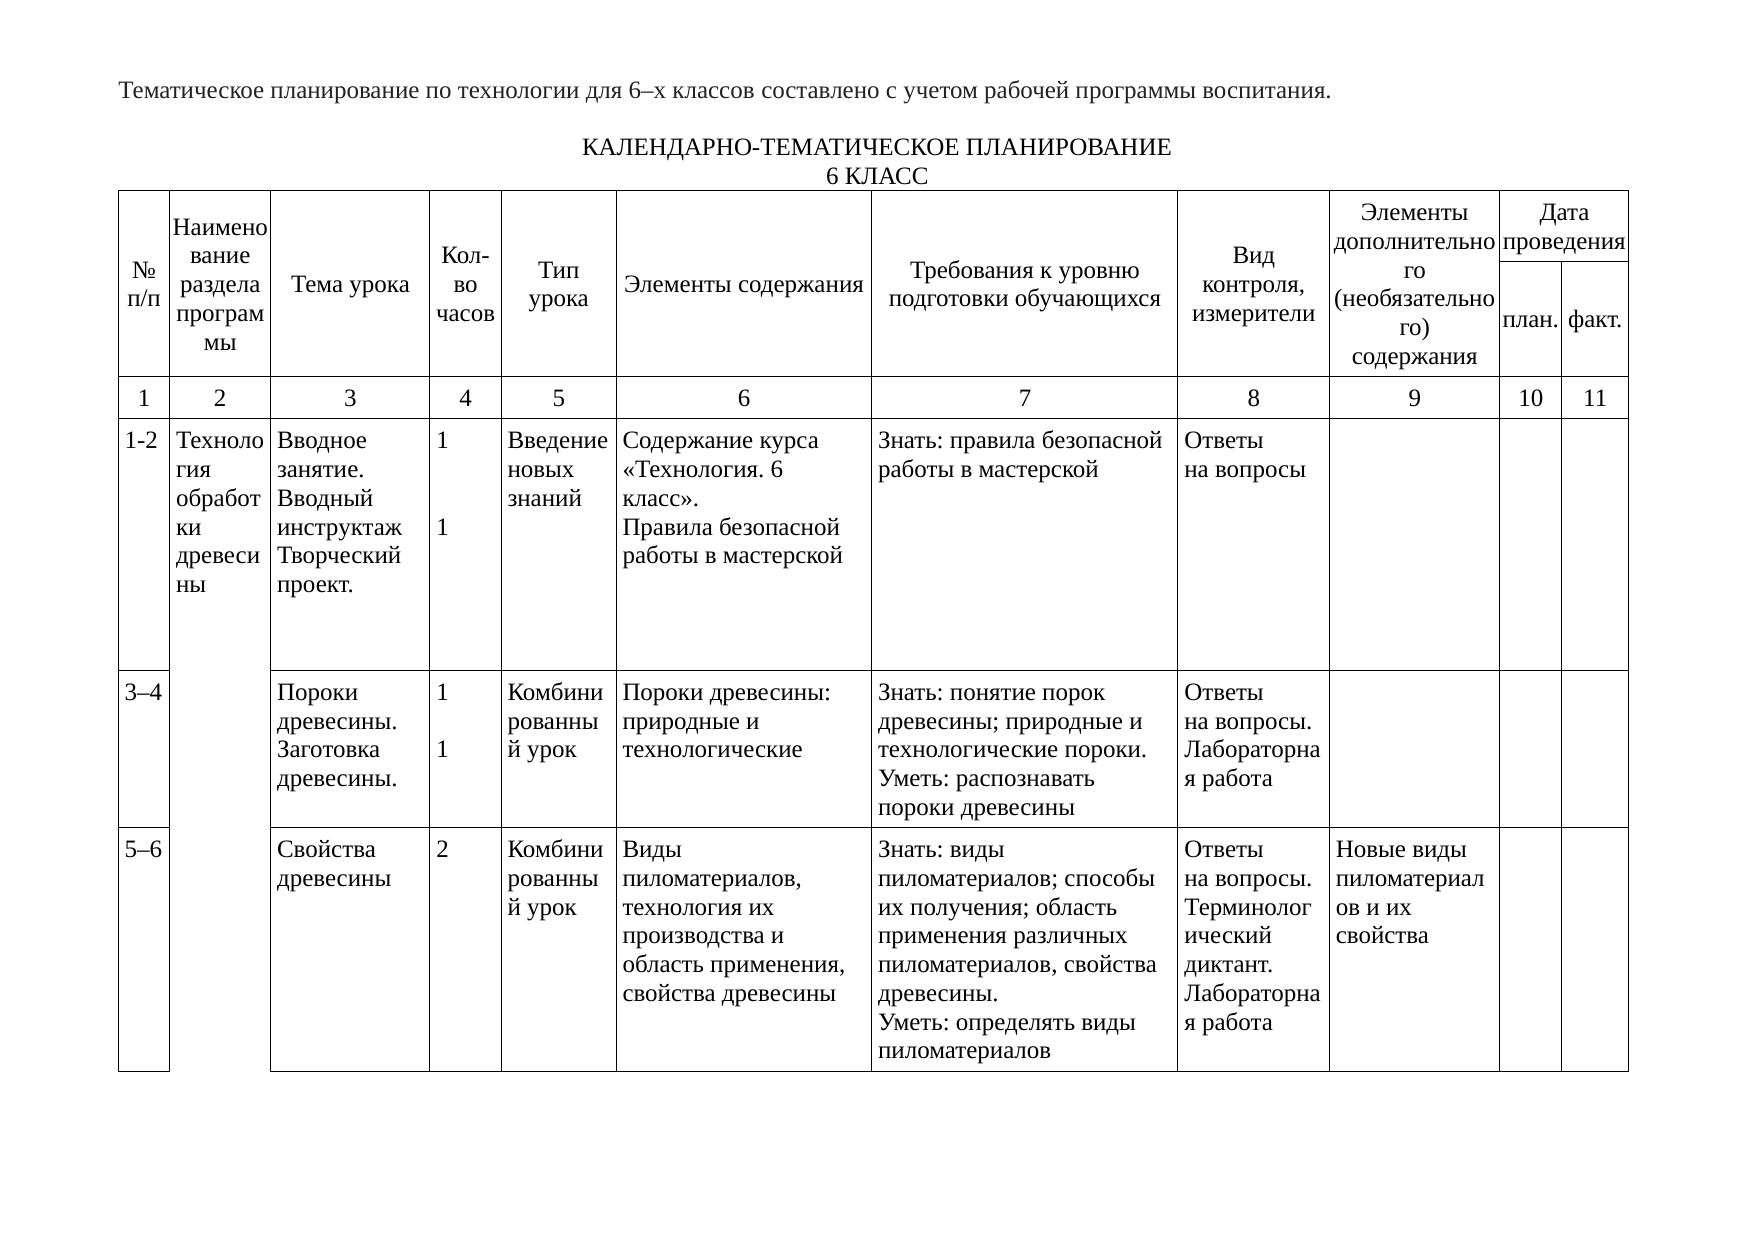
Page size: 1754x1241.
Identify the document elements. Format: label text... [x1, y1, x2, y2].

table_cell 2 [170, 377, 270, 418]
table_cell Введение новых знаний [502, 419, 616, 670]
table_cell 4 [430, 377, 501, 418]
table_cell [1330, 419, 1499, 670]
table_cell 5–6 [119, 828, 169, 1071]
table_cell Комбинированный урок [502, 828, 616, 1071]
table_header Дата проведения [1500, 191, 1628, 261]
table_cell 3 [271, 377, 429, 418]
table_header Тема урока [271, 191, 429, 376]
table_cell 5 [502, 377, 616, 418]
table_cell Знать: понятие порок древесины; природные и технологические пороки. Уметь: распознавать пороки древесины [872, 671, 1177, 827]
table_cell [1500, 828, 1561, 1071]
table_cell 1 1 [430, 419, 501, 670]
table_cell Свойства древесины [271, 828, 429, 1071]
table_cell [1562, 828, 1628, 1071]
table_header № п/п [119, 191, 169, 376]
table_cell [1500, 671, 1561, 827]
table_cell 1 [119, 377, 169, 418]
table_cell [1500, 419, 1561, 670]
table_header Наименование раздела программы [170, 191, 270, 376]
table_cell [1562, 419, 1628, 670]
table_cell [1562, 671, 1628, 827]
table_cell [1330, 671, 1499, 827]
table_cell 1-2 [119, 419, 169, 670]
table_cell факт. [1562, 262, 1628, 376]
table_cell 8 [1178, 377, 1329, 418]
table_cell 1 1 [430, 671, 501, 827]
table_cell Знать: правила безопасной работы в мастерской [872, 419, 1177, 670]
table_cell Знать: виды пиломатериалов; способы их получения; область применения различных пиломатериалов, свойства древесины. Уметь: определять виды пиломатериалов [872, 828, 1177, 1071]
table_cell Вводное занятие. Вводный инструктаж Творческий проект. [271, 419, 429, 670]
table_cell Пороки древесины: природные и технологические [617, 671, 871, 827]
table_cell Комбинированный урок [502, 671, 616, 827]
table_header Кол-во часов [430, 191, 501, 376]
table_cell Ответы на вопросы. Лабораторная работа [1178, 671, 1329, 827]
table_header Требования к уровню подготовки обучающихся [872, 191, 1177, 376]
table_cell 11 [1562, 377, 1628, 418]
table_cell Ответы на вопросы. Терминологический диктант. Лабораторная работа [1178, 828, 1329, 1071]
table_cell Ответы на вопросы [1178, 419, 1329, 670]
table_cell 2 [430, 828, 501, 1071]
table_cell Технология обработки древесины [170, 419, 270, 1071]
table_header Тип урока [502, 191, 616, 376]
table_cell 7 [872, 377, 1177, 418]
table_cell 3–4 [119, 671, 169, 827]
text КАЛЕНДАРНО-ТЕМАТИЧЕСКОЕ ПЛАНИРОВАНИЕ 6 КЛАСС [118, 132, 1636, 190]
table_header Вид контроля, измерители [1178, 191, 1329, 376]
table_cell Новые виды пиломатериалов и их свойства [1330, 828, 1499, 1071]
table_cell 10 [1500, 377, 1561, 418]
table_cell 9 [1330, 377, 1499, 418]
table_cell 6 [617, 377, 871, 418]
table_cell Виды пиломатериалов, технология их производства и область применения, свойства древесины [617, 828, 871, 1071]
table_cell план. [1500, 262, 1561, 376]
text Тематическое планирование по технологии для 6–х классов составлено с учетом рабочей программы воспитания. [118, 75, 1636, 104]
table_header Элементы содержания [617, 191, 871, 376]
table_header Элементы дополнительного (необязательного) содержания [1330, 191, 1499, 376]
table_cell Содержание курса «Технология. 6 класс». Правила безопасной работы в мастерской [617, 419, 871, 670]
table_cell Пороки древесины. Заготовка древесины. [271, 671, 429, 827]
